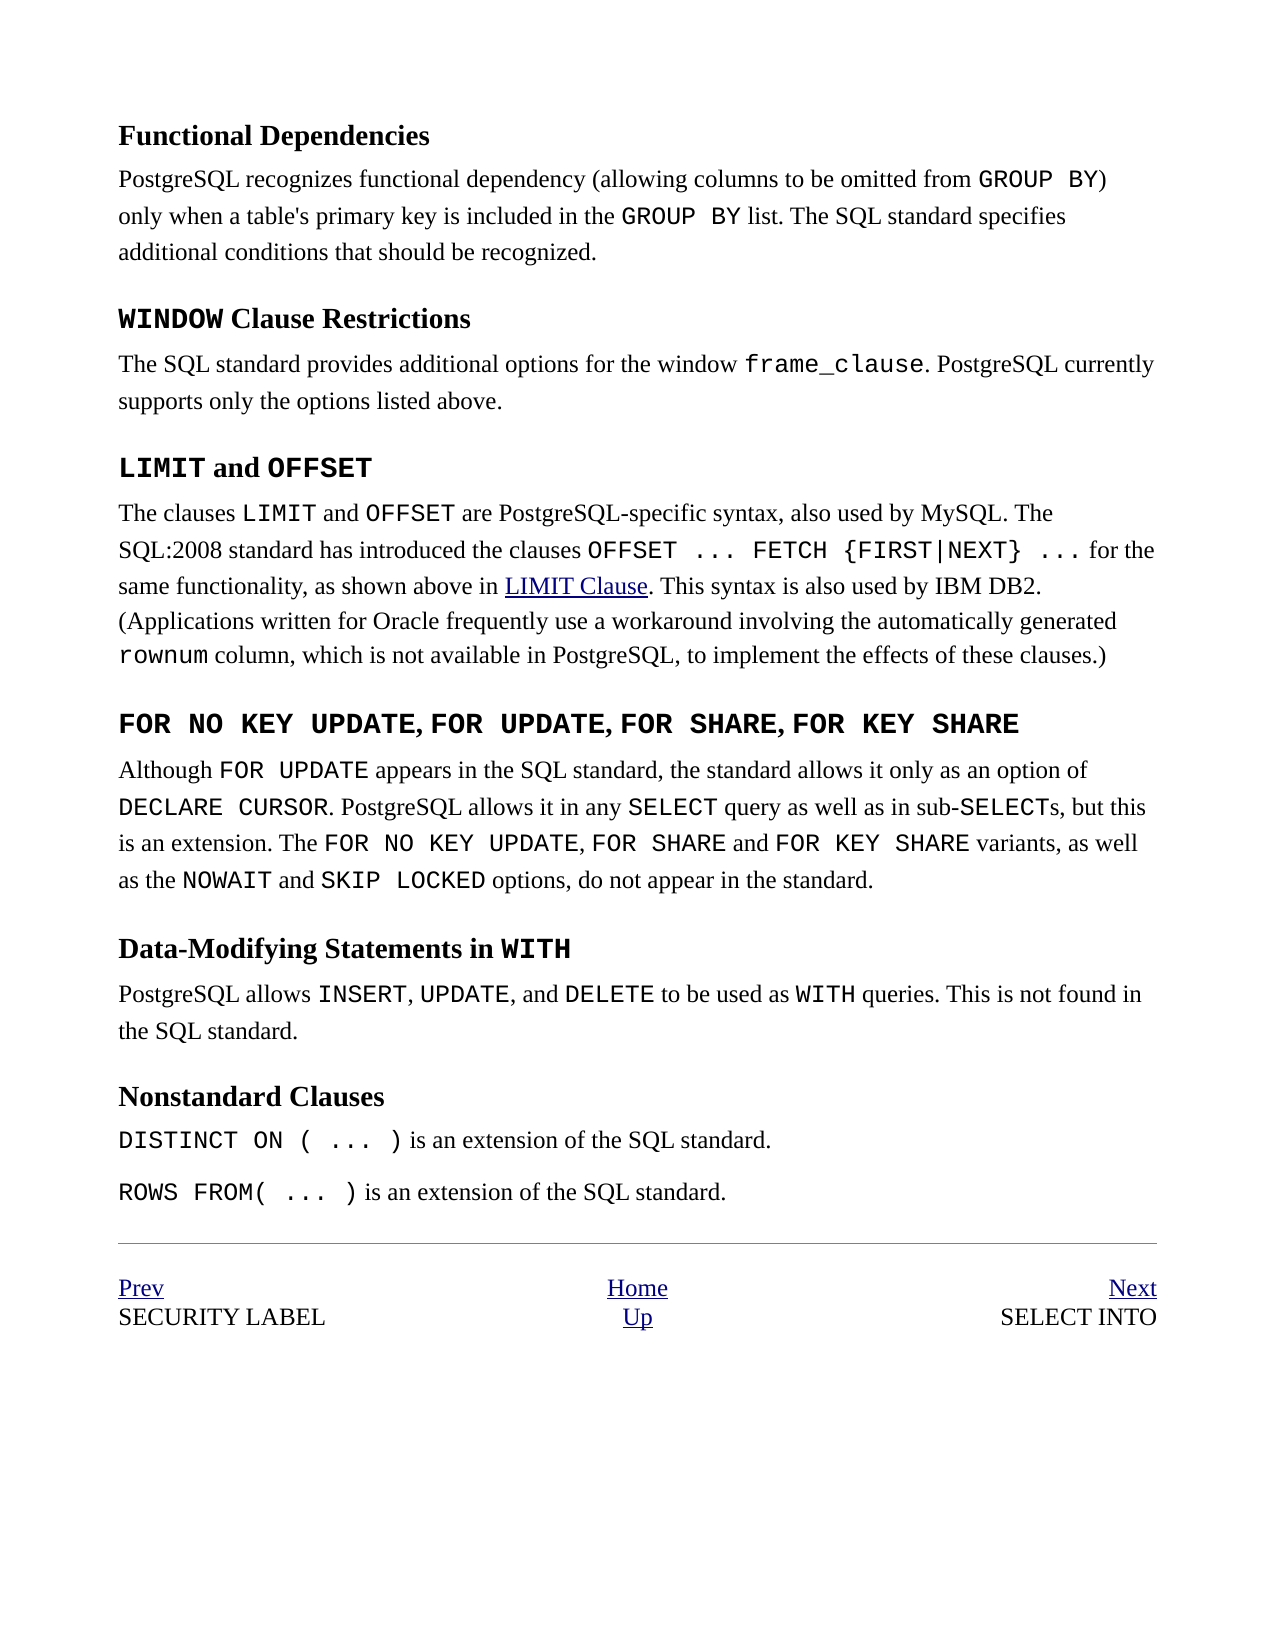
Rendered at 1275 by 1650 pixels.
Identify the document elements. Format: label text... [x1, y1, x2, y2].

table_header Next [814, 1273, 1157, 1302]
text Although FOR UPDATE appears in the SQL standard, the standard allows it only as an option of DECLARE CURSOR. PostgreSQL allows it in any SELECT query as well as in sub-SELECTs, but this is an extension. The FOR NO KEY UPDATE, FOR SHARE and FOR KEY SHARE variants, as well as the NOWAIT and SKIP LOCKED options, do not appear in the standard. [118, 755, 1157, 896]
subtitle LIMIT and OFFSET [118, 450, 1157, 486]
text The SQL standard provides additional options for the window frame_clause. PostgreSQL currently supports only the options listed above. [118, 349, 1157, 415]
text PostgreSQL recognizes functional dependency (allowing columns to be omitted from GROUP BY) only when a table's primary key is included in the GROUP BY list. The SQL standard specifies additional conditions that should be recognized. [118, 164, 1157, 266]
subtitle Nonstandard Clauses [118, 1079, 1157, 1113]
table_cell SELECT INTO [814, 1302, 1157, 1330]
table_header Home [461, 1273, 814, 1302]
subtitle Functional Dependencies [118, 118, 1157, 152]
table_cell Up [461, 1302, 814, 1330]
text ROWS FROM( ... ) is an extension of the SQL standard. [118, 1177, 1157, 1208]
subtitle Data-Modifying Statements in WITH [118, 931, 1157, 967]
table_cell SECURITY LABEL [118, 1302, 461, 1330]
text The clauses LIMIT and OFFSET are PostgreSQL-specific syntax, also used by MySQL. The SQL:2008 standard has introduced the clauses OFFSET ... FETCH {FIRST|NEXT} ... for the same functionality, as shown above in LIMIT Clause. This syntax is also used by IBM DB2. (Applications written for Oracle frequently use a workaround involving the automatically generated rownum column, which is not available in PostgreSQL, to implement the effects of these clauses.) [118, 498, 1157, 671]
subtitle FOR NO KEY UPDATE, FOR UPDATE, FOR SHARE, FOR KEY SHARE [118, 706, 1157, 742]
subtitle WINDOW Clause Restrictions [118, 301, 1157, 337]
table_header Prev [118, 1273, 461, 1302]
text PostgreSQL allows INSERT, UPDATE, and DELETE to be used as WITH queries. This is not found in the SQL standard. [118, 979, 1157, 1045]
text DISTINCT ON ( ... ) is an extension of the SQL standard. [118, 1126, 1157, 1156]
